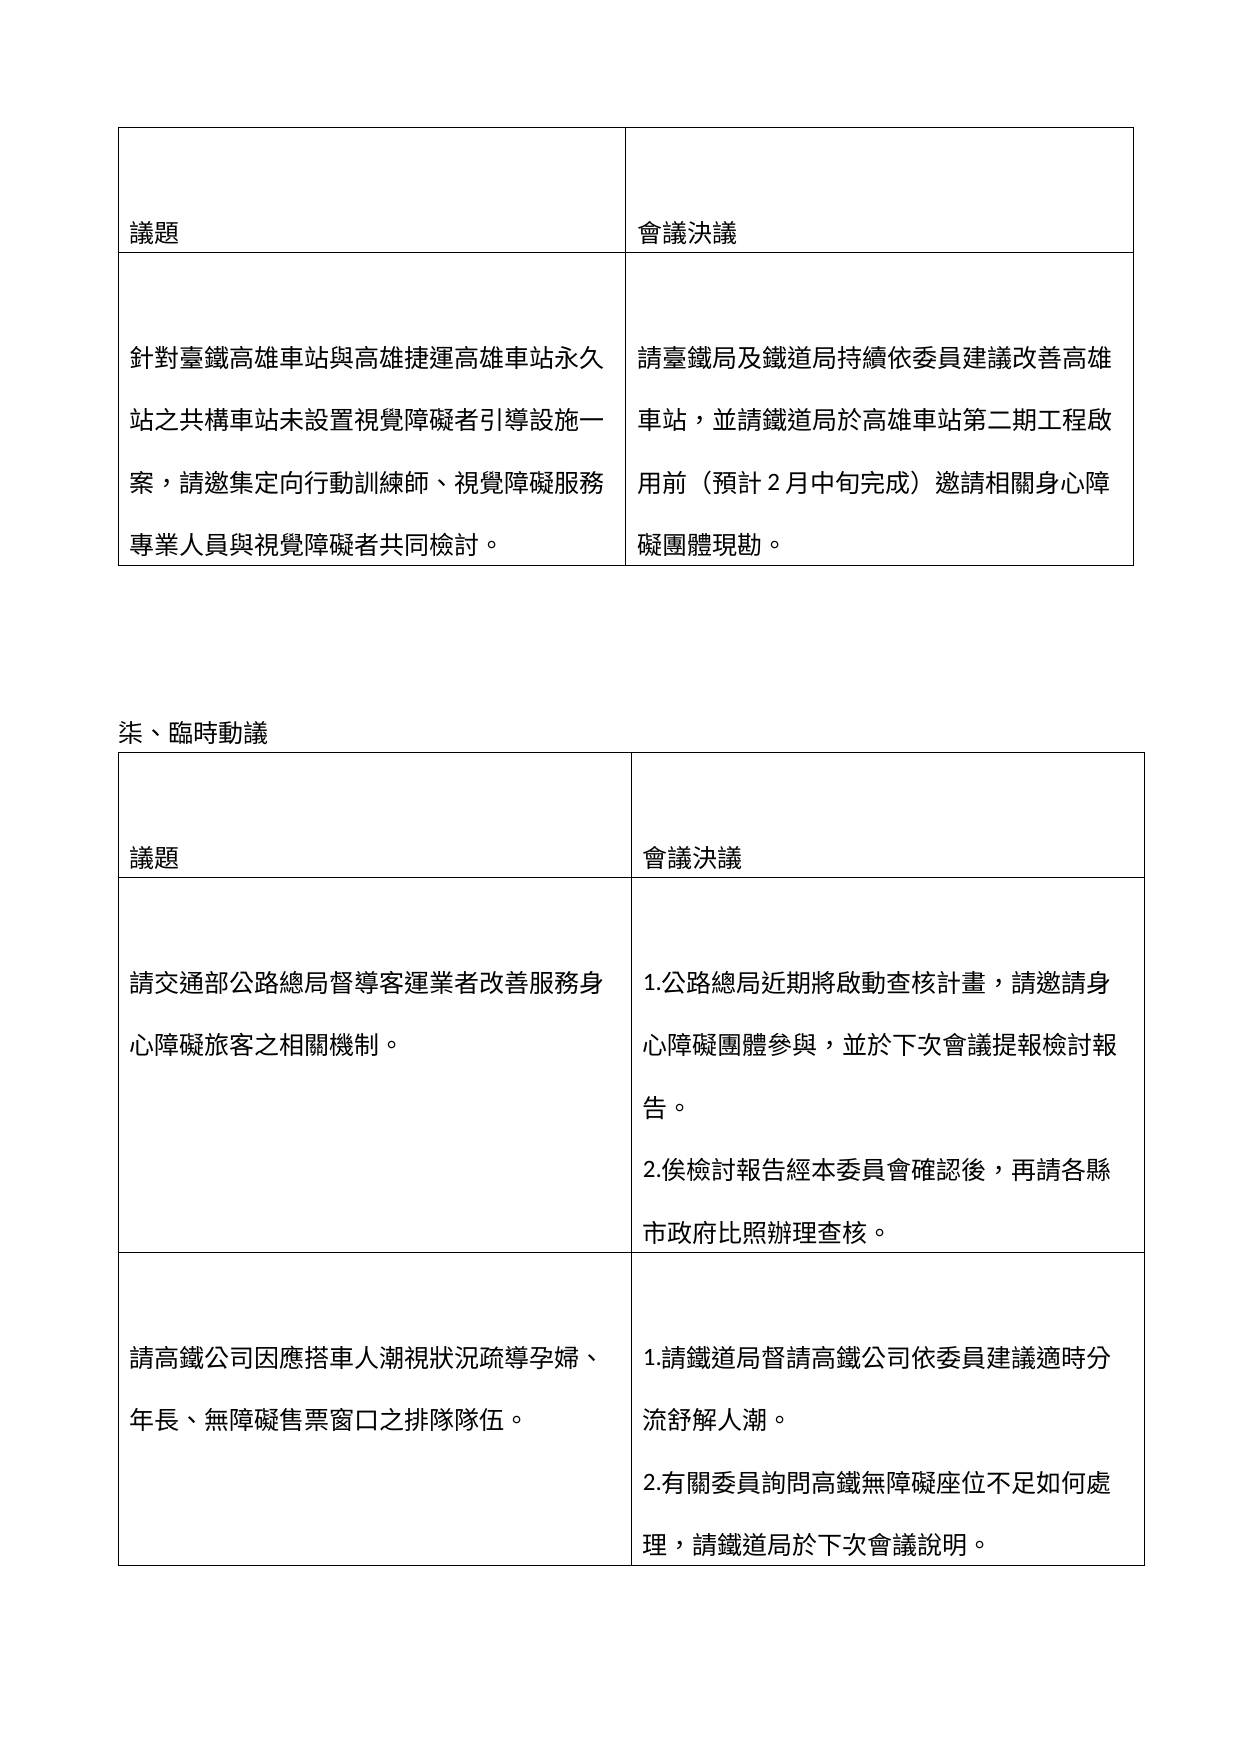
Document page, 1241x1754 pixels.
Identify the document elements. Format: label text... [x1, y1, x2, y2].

table_header 會議決議 [632, 753, 1144, 877]
table_header 會議決議 [626, 128, 1133, 252]
table_cell 請交通部公路總局督導客運業者改善服務身心障礙旅客之相關機制。 [119, 878, 631, 1252]
table_cell 請臺鐵局及鐵道局持續依委員建議改善高雄車站，並請鐵道局於高雄車站第二期工程啟用前（預計2月中旬完成）邀請相關身心障礙團體現勘。 [626, 253, 1133, 564]
text 柒、臨時動議 [118, 689, 1122, 752]
table_cell 1.請鐵道局督請高鐵公司依委員建議適時分流舒解人潮。 2.有關委員詢問高鐵無障礙座位不足如何處理，請鐵道局於下次會議說明。 [632, 1253, 1144, 1564]
table_header 議題 [119, 128, 625, 252]
table_cell 1.公路總局近期將啟動查核計畫，請邀請身心障礙團體參與，並於下次會議提報檢討報告。 2.俟檢討報告經本委員會確認後，再請各縣市政府比照辦理查核。 [632, 878, 1144, 1252]
table_cell 針對臺鐵高雄車站與高雄捷運高雄車站永久站之共構車站未設置視覺障礙者引導設施一案，請邀集定向行動訓練師、視覺障礙服務專業人員與視覺障礙者共同檢討。 [119, 253, 625, 564]
table_cell 請高鐵公司因應搭車人潮視狀況疏導孕婦、年長、無障礙售票窗口之排隊隊伍。 [119, 1253, 631, 1564]
table_header 議題 [119, 753, 631, 877]
